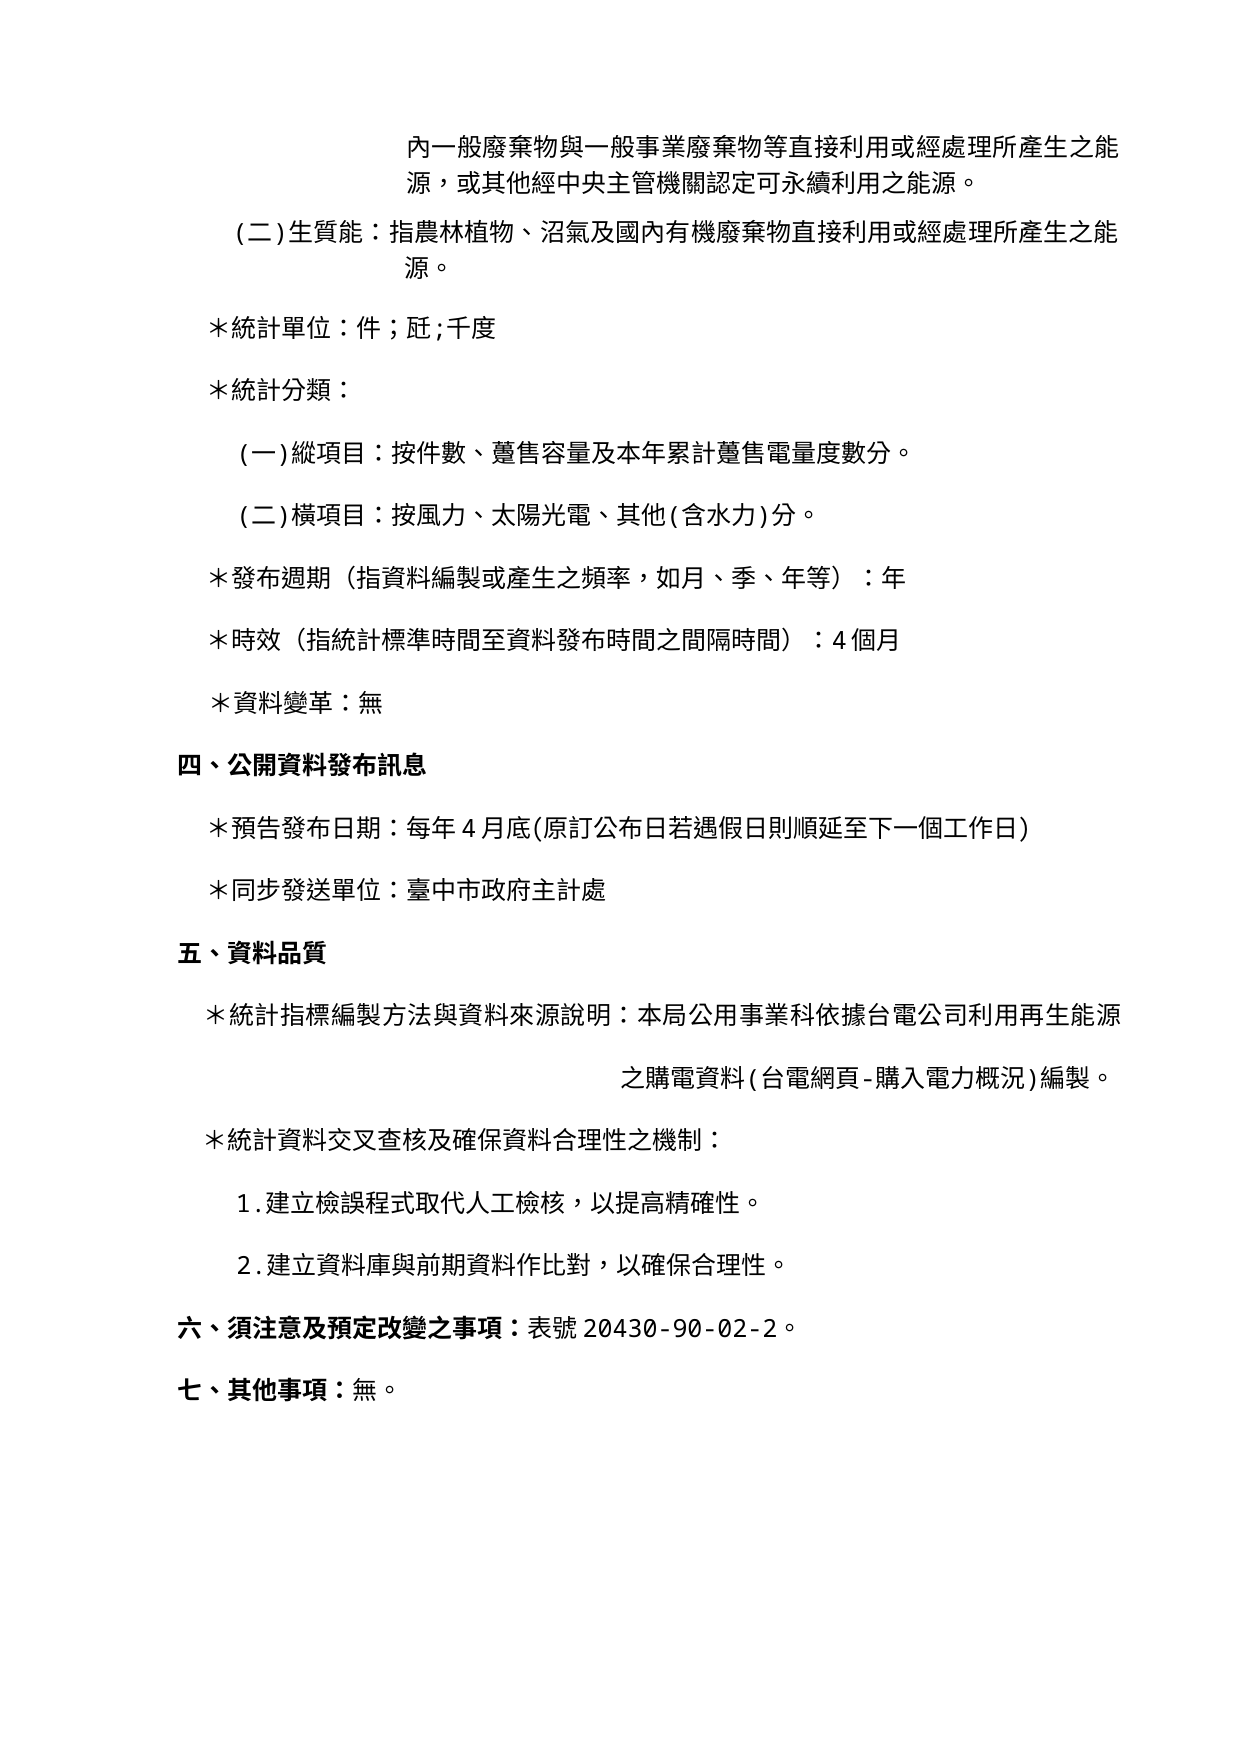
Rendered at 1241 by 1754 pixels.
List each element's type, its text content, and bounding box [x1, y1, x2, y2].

text ＊同步發送單位：臺中市政府主計處 [206, 847, 1122, 909]
text ＊時效（指統計標準時間至資料發布時間之間隔時間）：4個月 [177, 597, 1122, 659]
text 五、資料品質 [177, 909, 1122, 972]
text ＊發布週期（指資料編製或產生之頻率，如月、季、年等）：年 [176, 534, 1122, 597]
text ＊統計單位：件；瓩;千度 [177, 284, 1122, 347]
text ＊預告發布日期：每年4月底(原訂公布日若遇假日則順延至下一個工作日) [206, 784, 1122, 847]
text (二)橫項目：按風力、太陽光電、其他(含水力)分。 [236, 472, 1122, 534]
text 內一般廢棄物與一般事業廢棄物等直接利用或經處理所產生之能源，或其他經中央主管機關認定可永續利用之能源。 [232, 127, 1122, 199]
text 四、公開資料發布訊息 [177, 722, 1122, 784]
text ＊資料變革：無 [208, 659, 1122, 722]
text 2.建立資料庫與前期資料作比對，以確保合理性。 [227, 1222, 1112, 1284]
text 六、須注意及預定改變之事項：表號20430-90-02-2。 [177, 1284, 1122, 1347]
text 1.建立檢誤程式取代人工檢核，以提高精確性。 [227, 1159, 1112, 1222]
text (一)縱項目：按件數、躉售容量及本年累計躉售電量度數分。 [236, 409, 1122, 472]
text ＊統計指標編製方法與資料來源說明：本局公用事業科依據台電公司利用再生能源之購電資料(台電網頁-購入電力概況)編製。 [203, 972, 1122, 1097]
text 七、其他事項：無。 [177, 1347, 1122, 1409]
text ＊統計分類： [177, 347, 1122, 409]
text ＊統計資料交叉查核及確保資料合理性之機制： [202, 1097, 1122, 1159]
text (二)生質能：指農林植物、沼氣及國內有機廢棄物直接利用或經處理所產生之能源。 [232, 212, 1122, 284]
